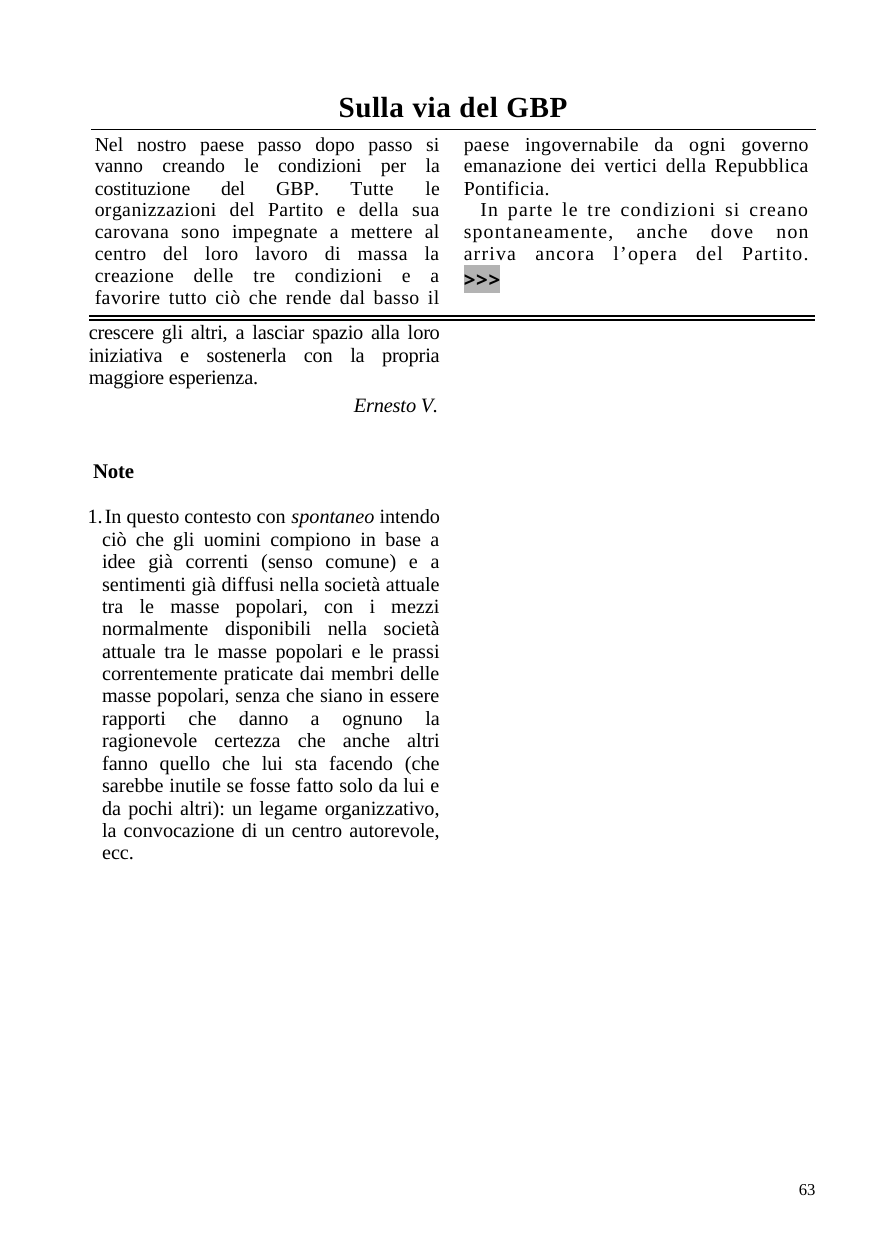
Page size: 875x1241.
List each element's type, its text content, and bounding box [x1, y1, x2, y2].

text Note [88, 460, 440, 483]
text In parte le tre condizioni si creano spontaneamente, anche dove non arriva ancora l’opera del Partito. >>> [463, 199, 809, 293]
text paese ingovernabile da ogni governo emanazione dei vertici della Repubblica Pontificia. [463, 130, 809, 199]
text crescere gli altri, a lasciar spazio alla loro iniziativa e sostenerla con la propria maggiore esperienza. [88, 321, 440, 389]
text Sulla via del GBP [97, 91, 810, 123]
text 1. In questo contesto con spontaneo intendo ciò che gli uomini compiono in base a idee già correnti (senso comune) e a sentimenti già diffusi nella società attuale tra le masse popolari, con i mezzi normalmente disponibili nella società attuale tra le masse popolari e le prassi correntemente praticate dai membri delle masse popolari, senza che siano in essere rapporti che danno a ognuno la ragionevole certezza che anche altri fanno quello che lui sta facendo (che sarebbe inutile se fosse fatto solo da lui e da pochi altri): un legame organizzativo, la convocazione di un centro autorevole, ecc. [87, 506, 440, 864]
text Ernesto V. [88, 394, 440, 416]
text Nel nostro paese passo dopo passo si vanno creando le condizioni per la costituzione del GBP. Tutte le organizzazioni del Partito e della sua carovana sono impegnate a mettere al centro del loro lavoro di massa la creazione delle tre condizioni e a favorire tutto ciò che rende dal basso il [94, 130, 440, 309]
